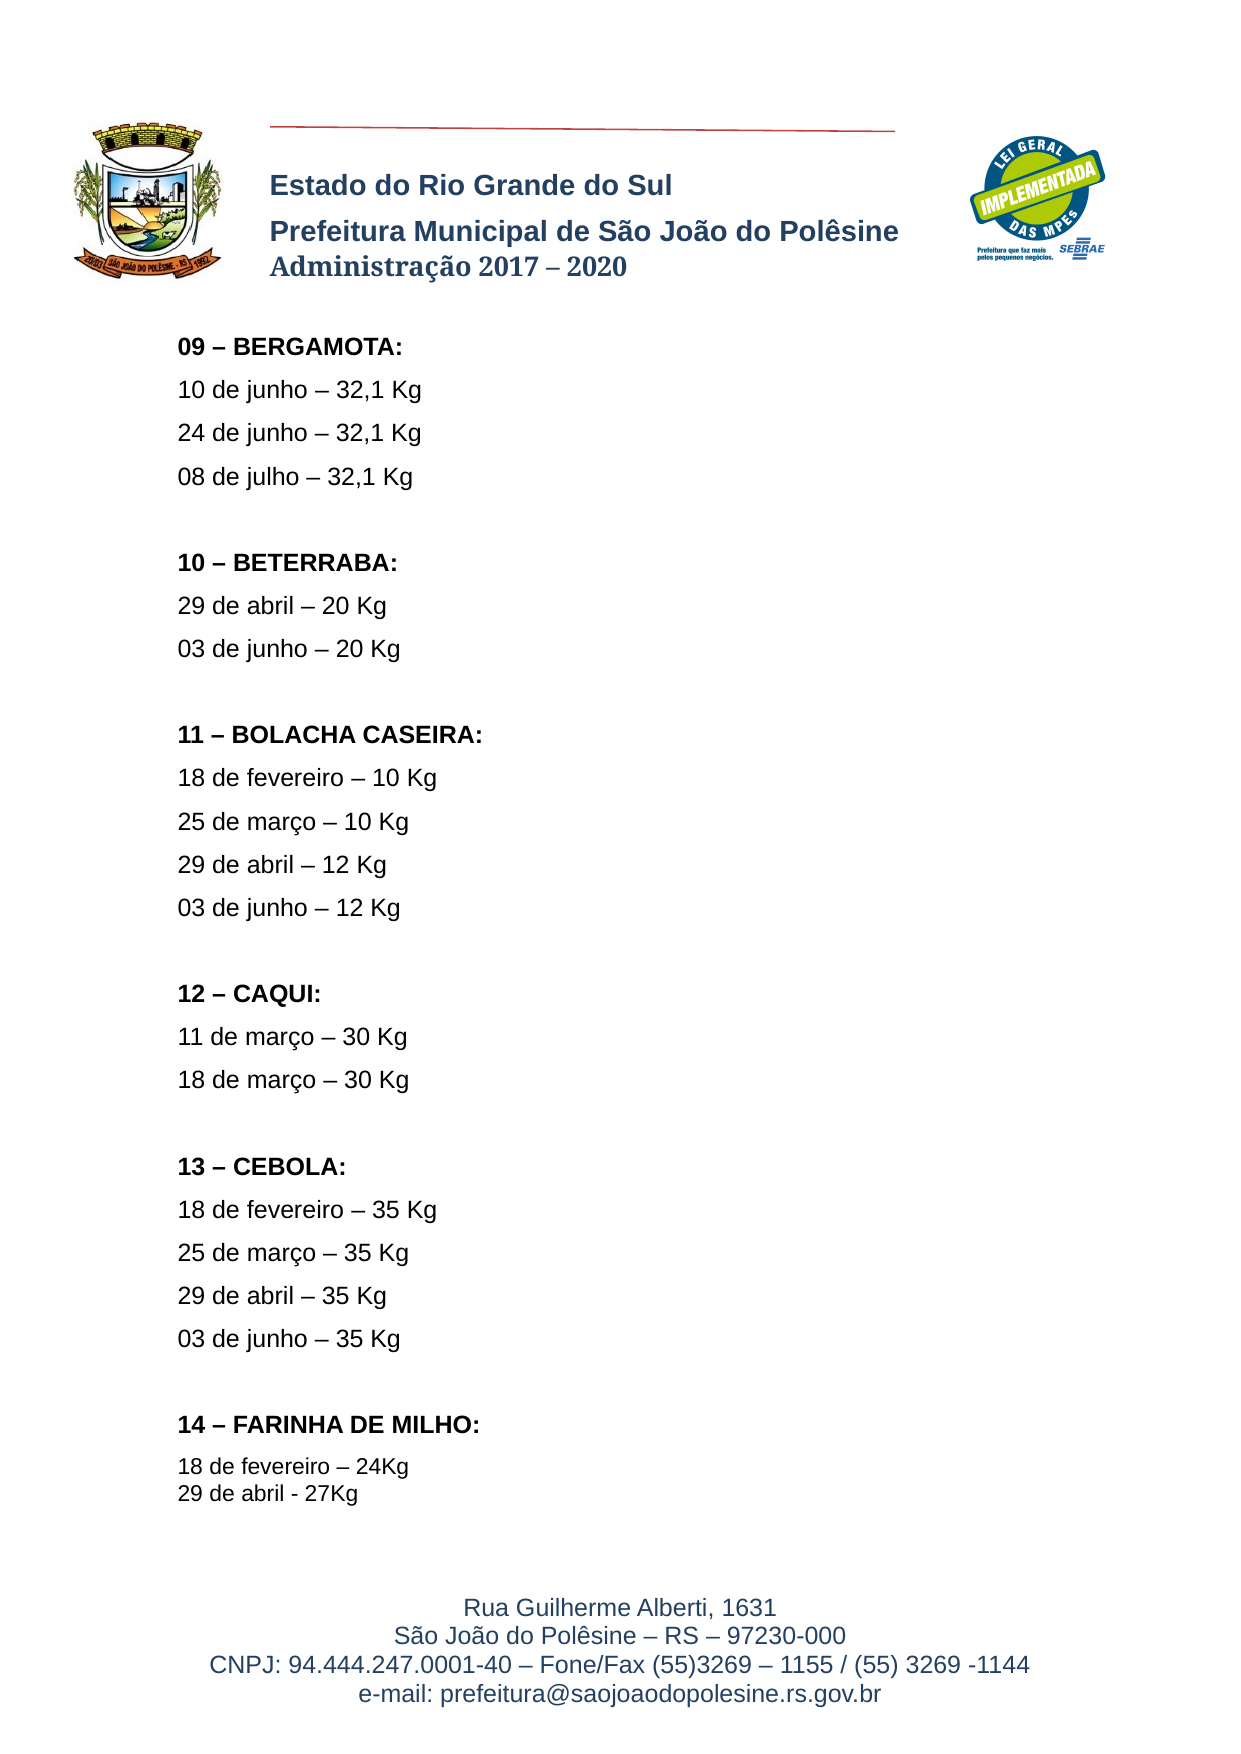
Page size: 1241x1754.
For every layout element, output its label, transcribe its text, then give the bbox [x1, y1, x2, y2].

text 29 de abril - 27Kg [177, 1480, 1063, 1506]
text 11 – BOLACHA CASEIRA: [177, 720, 1063, 749]
text 18 de fevereiro – 10 Kg [177, 763, 1063, 792]
text 18 de março – 30 Kg [177, 1065, 1063, 1094]
text 18 de fevereiro – 35 Kg [177, 1194, 1063, 1223]
text 24 de junho – 32,1 Kg [177, 418, 1063, 447]
text 11 de março – 30 Kg [177, 1022, 1063, 1051]
text 10 – BETERRABA: [177, 548, 1063, 576]
picture [958, 119, 1117, 278]
text 03 de junho – 12 Kg [177, 893, 1063, 921]
text 25 de março – 10 Kg [177, 806, 1063, 835]
text 29 de abril – 12 Kg [177, 849, 1063, 878]
text 13 – CEBOLA: [177, 1151, 1063, 1180]
text 14 – FARINHA DE MILHO: [177, 1410, 1063, 1439]
text 08 de julho – 32,1 Kg [177, 461, 1063, 490]
text 10 de junho – 32,1 Kg [177, 375, 1063, 404]
text 29 de abril – 20 Kg [177, 591, 1063, 619]
text 29 de abril – 35 Kg [177, 1281, 1063, 1309]
text 18 de fevereiro – 24Kg [177, 1453, 1063, 1480]
picture [62, 119, 239, 284]
text 25 de março – 35 Kg [177, 1238, 1063, 1266]
text 03 de junho – 20 Kg [177, 634, 1063, 663]
text 09 – BERGAMOTA: [177, 332, 1063, 361]
text 12 – CAQUI: [177, 979, 1063, 1008]
text 03 de junho – 35 Kg [177, 1324, 1063, 1353]
